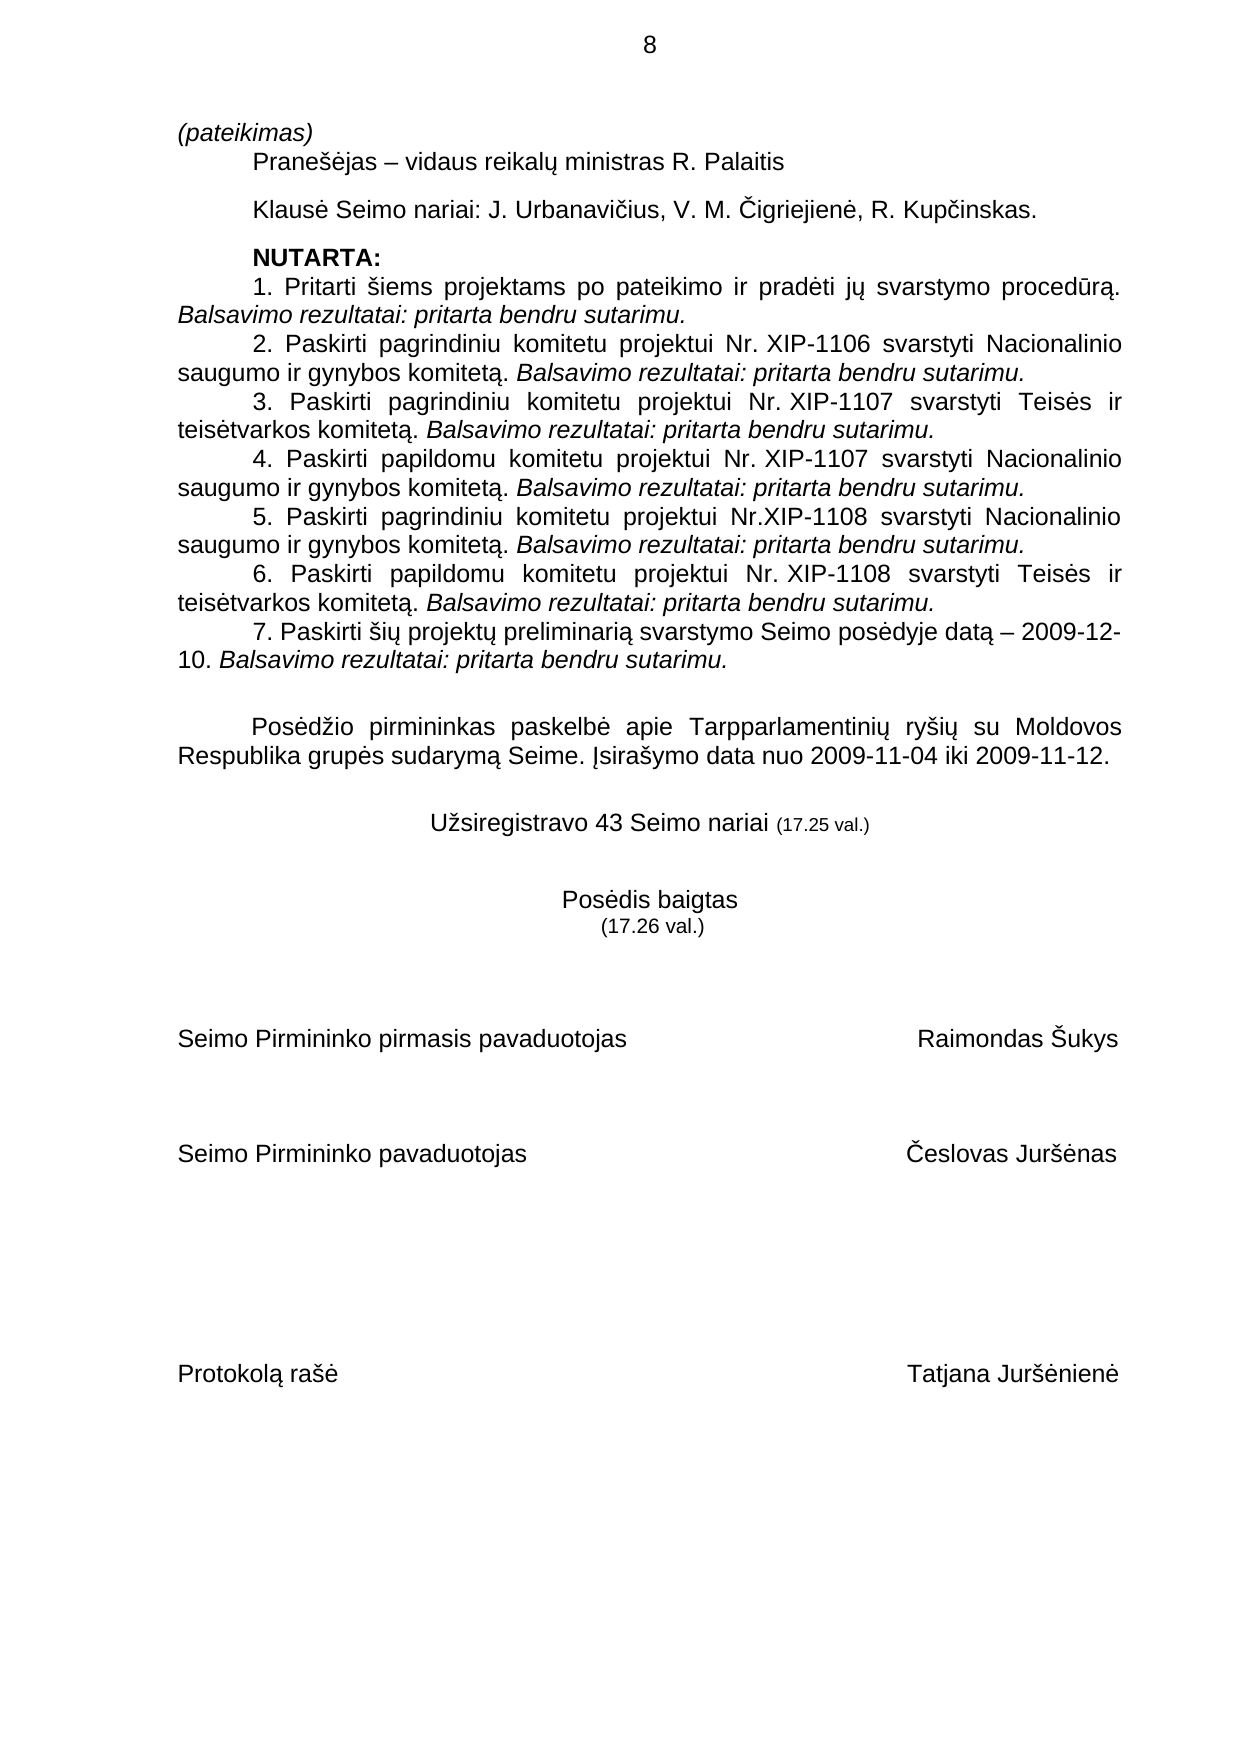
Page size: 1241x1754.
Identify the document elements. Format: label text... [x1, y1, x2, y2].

text 4. Paskirti papildomu komitetu projektui Nr. XIP-1107 svarstyti Nacionalinio saugumo ir gynybos komitetą. Balsavimo rezultatai: pritarta bendru sutarimu. [177, 444, 1122, 501]
text Protokolą rašė Tatjana Juršėnienė [177, 1359, 1122, 1388]
text 3. Paskirti pagrindiniu komitetu projektui Nr. XIP-1107 svarstyti Teisės ir teisėtvarkos komitetą. Balsavimo rezultatai: pritarta bendru sutarimu. [177, 386, 1122, 444]
text Pranešėjas – vidaus reikalų ministras R. Palaitis [177, 147, 1122, 176]
text Klausė Seimo nariai: J. Urbanavičius, V. M. Čigriejienė, R. Kupčinskas. [177, 195, 1122, 223]
text (17.26 val.) [177, 914, 1122, 938]
text 7. Paskirti šių projektų preliminarią svarstymo Seimo posėdyje datą – 2009-12-10. Balsavimo rezultatai: pritarta bendru sutarimu. [177, 616, 1122, 674]
text Posėdis baigtas [177, 885, 1122, 914]
text 2. Paskirti pagrindiniu komitetu projektui Nr. XIP-1106 svarstyti Nacionalinio saugumo ir gynybos komitetą. Balsavimo rezultatai: pritarta bendru sutarimu. [177, 329, 1122, 386]
text 6. Paskirti papildomu komitetu projektui Nr. XIP-1108 svarstyti Teisės ir teisėtvarkos komitetą. Balsavimo rezultatai: pritarta bendru sutarimu. [177, 559, 1122, 616]
text Seimo Pirmininko pavaduotojas Česlovas Juršėnas [177, 1139, 1122, 1168]
text NUTARTA: [177, 243, 1122, 271]
text Užsiregistravo 43 Seimo nariai (17.25 val.) [177, 808, 1122, 837]
text Seimo Pirmininko pirmasis pavaduotojas Raimondas Šukys [177, 1024, 1122, 1053]
text 1. Pritarti šiems projektams po pateikimo ir pradėti jų svarstymo procedūrą. Balsavimo rezultatai: pritarta bendru sutarimu. [177, 271, 1122, 329]
text 5. Paskirti pagrindiniu komitetu projektui Nr.XIP-1108 svarstyti Nacionalinio saugumo ir gynybos komitetą. Balsavimo rezultatai: pritarta bendru sutarimu. [177, 501, 1122, 559]
text Posėdžio pirmininkas paskelbė apie Tarpparlamentinių ryšių su Moldovos Respublika grupės sudarymą Seime. Įsirašymo data nuo 2009-11-04 iki 2009-11-12. [177, 712, 1122, 770]
text (pateikimas) [177, 118, 1122, 147]
